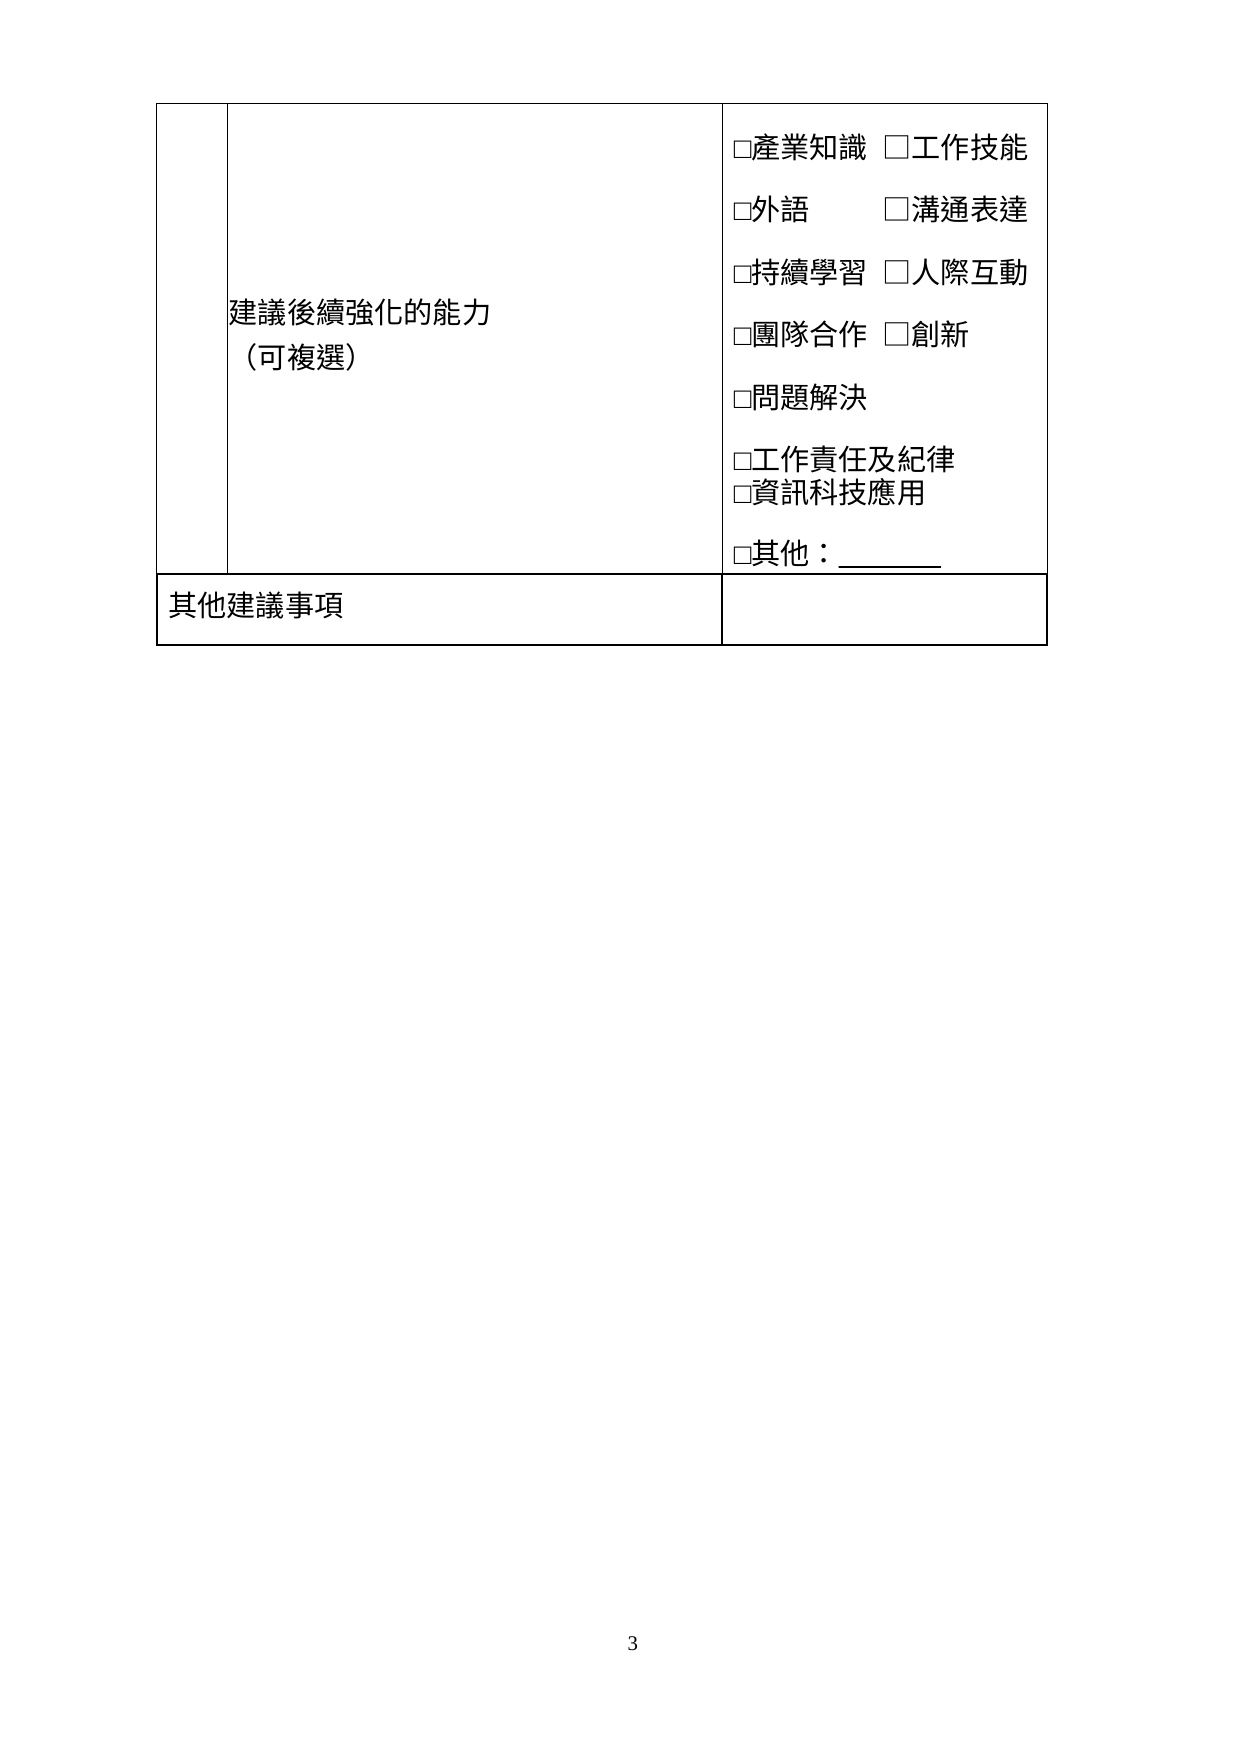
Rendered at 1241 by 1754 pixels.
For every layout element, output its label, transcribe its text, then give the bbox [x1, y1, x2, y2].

table_cell 建議後續強化的能力 （可複選） [228, 104, 722, 573]
table_cell [723, 575, 1046, 644]
table_cell □產業知識 □工作技能 □外語 □溝通表達 □持續學習 □人際互動 □團隊合作 □創新 □問題解決 □工作責任及紀律 □資訊科技應用 □其他：_______ [723, 104, 1047, 573]
table_cell 其他建議事項 [158, 575, 721, 644]
table_cell [157, 104, 227, 573]
